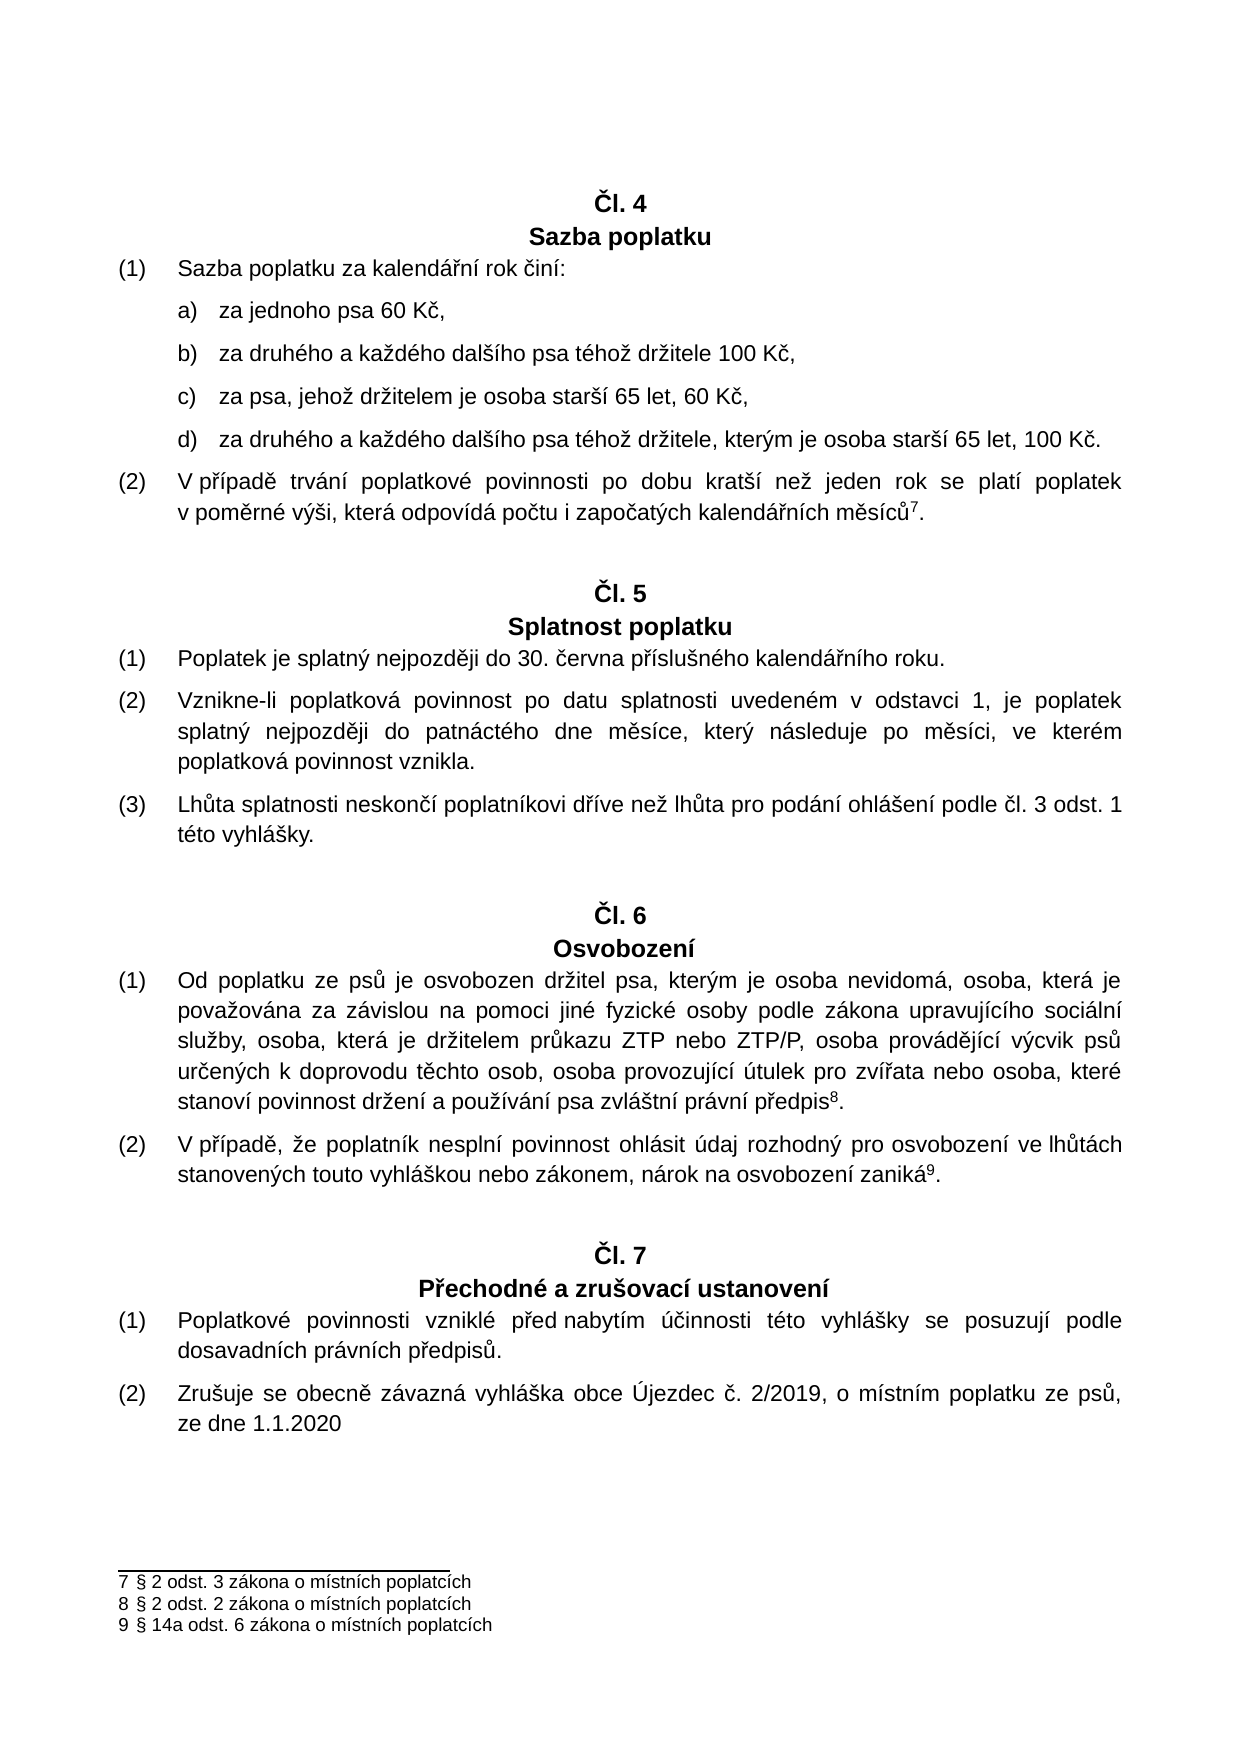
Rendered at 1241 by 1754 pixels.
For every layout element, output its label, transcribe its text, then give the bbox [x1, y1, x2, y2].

subtitle Čl. 6 Osvobození [118, 901, 1122, 963]
list Zrušuje se obecně závazná vyhláška obce Újezdec č. 2/2019, o místním poplatku ze psů, ze dne 1.1.2020 [118, 1380, 1122, 1436]
list § 2 odst. 3 zákona o místních poplatcích [118, 1571, 1122, 1592]
list V případě, že poplatník nesplní povinnost ohlásit údaj rozhodný pro osvobození ve lhůtách stanovených touto vyhláškou nebo zákonem, nárok na osvobození zaniká. [118, 1131, 1122, 1187]
subtitle Čl. 7 Přechodné a zrušovací ustanovení [118, 1241, 1122, 1303]
list za druhého a každého dalšího psa téhož držitele, kterým je osoba starší 65 let, 100 Kč. [177, 426, 1122, 452]
subtitle Čl. 5 Splatnost poplatku [118, 579, 1122, 640]
list za jednoho psa 60 Kč, [177, 297, 1122, 324]
list Sazba poplatku za kalendářní rok činí: [118, 255, 1122, 281]
list za psa, jehož držitelem je osoba starší 65 let, 60 Kč, [177, 383, 1122, 409]
list Poplatkové povinnosti vzniklé před nabytím účinnosti této vyhlášky se posuzují podle dosavadních právních předpisů. [118, 1307, 1122, 1363]
list V případě trvání poplatkové povinnosti po dobu kratší než jeden rok se platí poplatek v poměrné výši, která odpovídá počtu i započatých kalendářních měsíců. [118, 468, 1122, 525]
list § 14a odst. 6 zákona o místních poplatcích [118, 1614, 1122, 1635]
list Poplatek je splatný nejpozději do 30. června příslušného kalendářního roku. [118, 645, 1122, 671]
list Vznikne-li poplatková povinnost po datu splatnosti uvedeném v odstavci 1, je poplatek splatný nejpozději do patnáctého dne měsíce, který následuje po měsíci, ve kterém poplatková povinnost vznikla. [118, 687, 1122, 774]
list Lhůta splatnosti neskončí poplatníkovi dříve než lhůta pro podání ohlášení podle čl. 3 odst. 1 této vyhlášky. [118, 791, 1122, 847]
list Od poplatku ze psů je osvobozen držitel psa, kterým je osoba nevidomá, osoba, která je považována za závislou na pomoci jiné fyzické osoby podle zákona upravujícího sociální služby, osoba, která je držitelem průkazu ZTP nebo ZTP/P, osoba provádějící výcvik psů určených k doprovodu těchto osob, osoba provozující útulek pro zvířata nebo osoba, které stanoví povinnost držení a používání psa zvláštní právní předpis. [118, 967, 1122, 1114]
list za druhého a každého dalšího psa téhož držitele 100 Kč, [177, 340, 1122, 366]
subtitle Čl. 4 Sazba poplatku [118, 189, 1122, 250]
list § 2 odst. 2 zákona o místních poplatcích [118, 1592, 1122, 1614]
